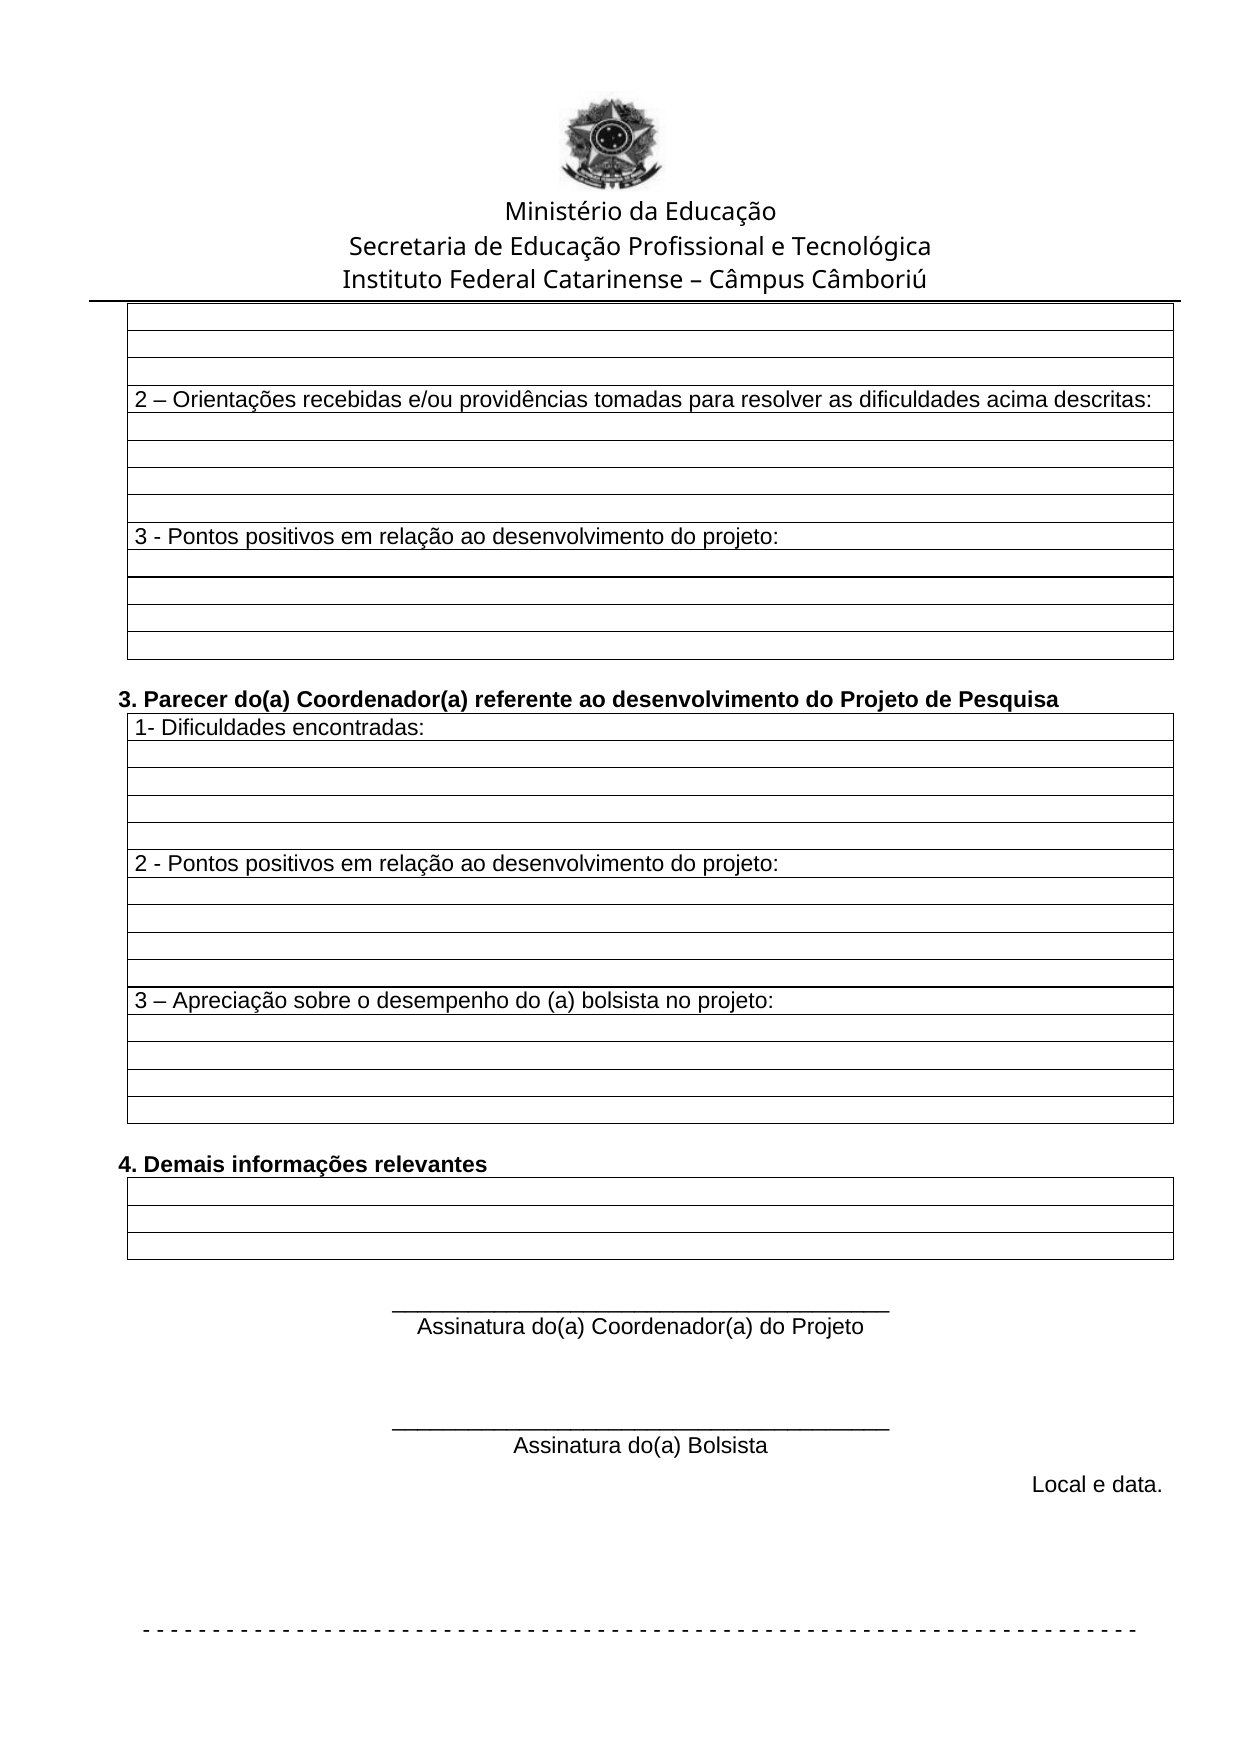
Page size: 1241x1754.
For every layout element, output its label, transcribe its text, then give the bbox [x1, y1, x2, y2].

table_cell [128, 741, 1173, 767]
text Assinatura do(a) Coordenador(a) do Projeto [118, 1313, 1163, 1339]
table_cell 3 - Pontos positivos em relação ao desenvolvimento do projeto: [128, 523, 1173, 549]
table_cell [128, 960, 1173, 986]
table_cell [128, 878, 1173, 904]
table_cell [128, 1042, 1173, 1068]
table_header [128, 1178, 1173, 1204]
table_header 1- Dificuldades encontradas: [128, 714, 1173, 740]
table_cell [128, 550, 1173, 576]
text 4. Demais informações relevantes [118, 1151, 1089, 1177]
text Assinatura do(a) Bolsista [118, 1432, 1163, 1458]
table_cell [128, 1233, 1173, 1259]
table_cell [128, 304, 1173, 330]
table_cell 2 – Orientações recebidas e/ou providências tomadas para resolver as dificuldades acima descritas: [128, 386, 1173, 412]
table_cell [128, 905, 1173, 932]
text - - - - - - - - - - - - - - - -- - - - - - - - - - - - - - - - - - - - - - - - - - - - - - - - - - - - - - - - - - - - - - - - - - - - - - - - [118, 1616, 1163, 1642]
table_cell [128, 796, 1173, 822]
table_cell [128, 768, 1173, 794]
table_cell [128, 331, 1173, 357]
table_cell [128, 413, 1173, 439]
table_cell [128, 468, 1173, 494]
table_cell [128, 441, 1173, 467]
text _______________________________________ [118, 1405, 1163, 1432]
table_cell [128, 495, 1173, 522]
table_cell [128, 933, 1173, 959]
table_cell 2 - Pontos positivos em relação ao desenvolvimento do projeto: [128, 850, 1173, 877]
text _______________________________________ [118, 1287, 1163, 1313]
text Local e data. [118, 1471, 1163, 1497]
table_cell [128, 1206, 1173, 1232]
table_cell [128, 632, 1173, 659]
table_cell [128, 578, 1173, 604]
table_cell [128, 1097, 1173, 1123]
table_cell 3 – Apreciação sobre o desempenho do (a) bolsista no projeto: [128, 988, 1173, 1014]
table_cell [128, 1015, 1173, 1041]
table_cell [128, 358, 1173, 385]
table_cell [128, 823, 1173, 849]
table_cell [128, 605, 1173, 631]
text 3. Parecer do(a) Coordenador(a) referente ao desenvolvimento do Projeto de Pesquisa [118, 686, 1163, 712]
table_cell [128, 1070, 1173, 1096]
